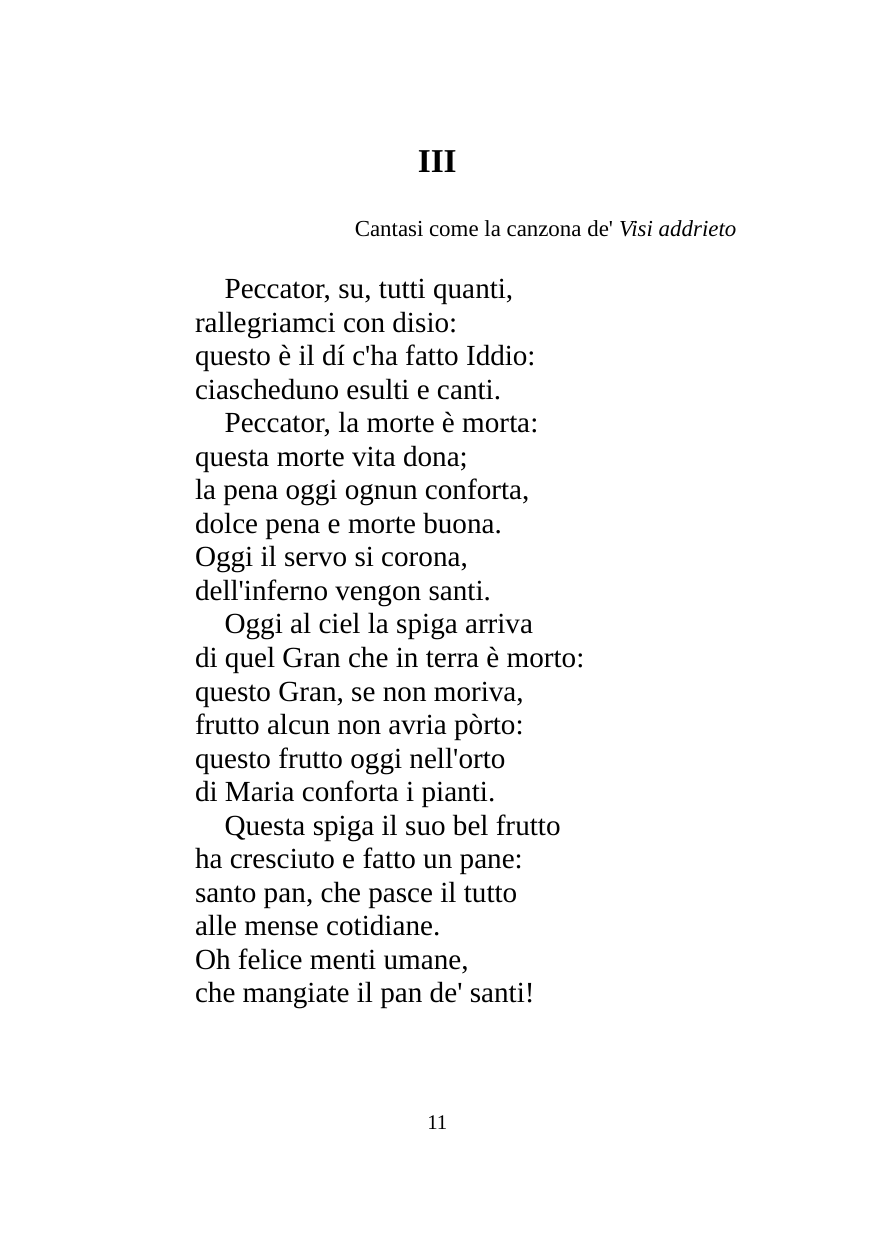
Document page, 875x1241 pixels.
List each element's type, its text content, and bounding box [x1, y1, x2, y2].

text Cantasi come la canzona de' Visi addrieto [106, 215, 738, 242]
text Peccator, su, tutti quanti, rallegriamci con disio: questo è il dí c'ha fatto Iddio: ciascheduno esulti e canti. [195, 271, 768, 405]
text Peccator, la morte è morta: questa morte vita dona; la pena oggi ognun conforta, dolce pena e morte buona. Oggi il servo si corona, dell'inferno vengon santi. [195, 405, 768, 607]
text Questa spiga il suo bel frutto ha cresciuto e fatto un pane: santo pan, che pasce il tutto alle mense cotidiane. Oh felice menti umane, che mangiate il pan de' santi! [195, 808, 768, 1009]
subtitle III [106, 142, 768, 180]
text Oggi al ciel la spiga arriva di quel Gran che in terra è morto: questo Gran, se non moriva, frutto alcun non avria pòrto: questo frutto oggi nell'orto di Maria conforta i pianti. [195, 607, 768, 808]
